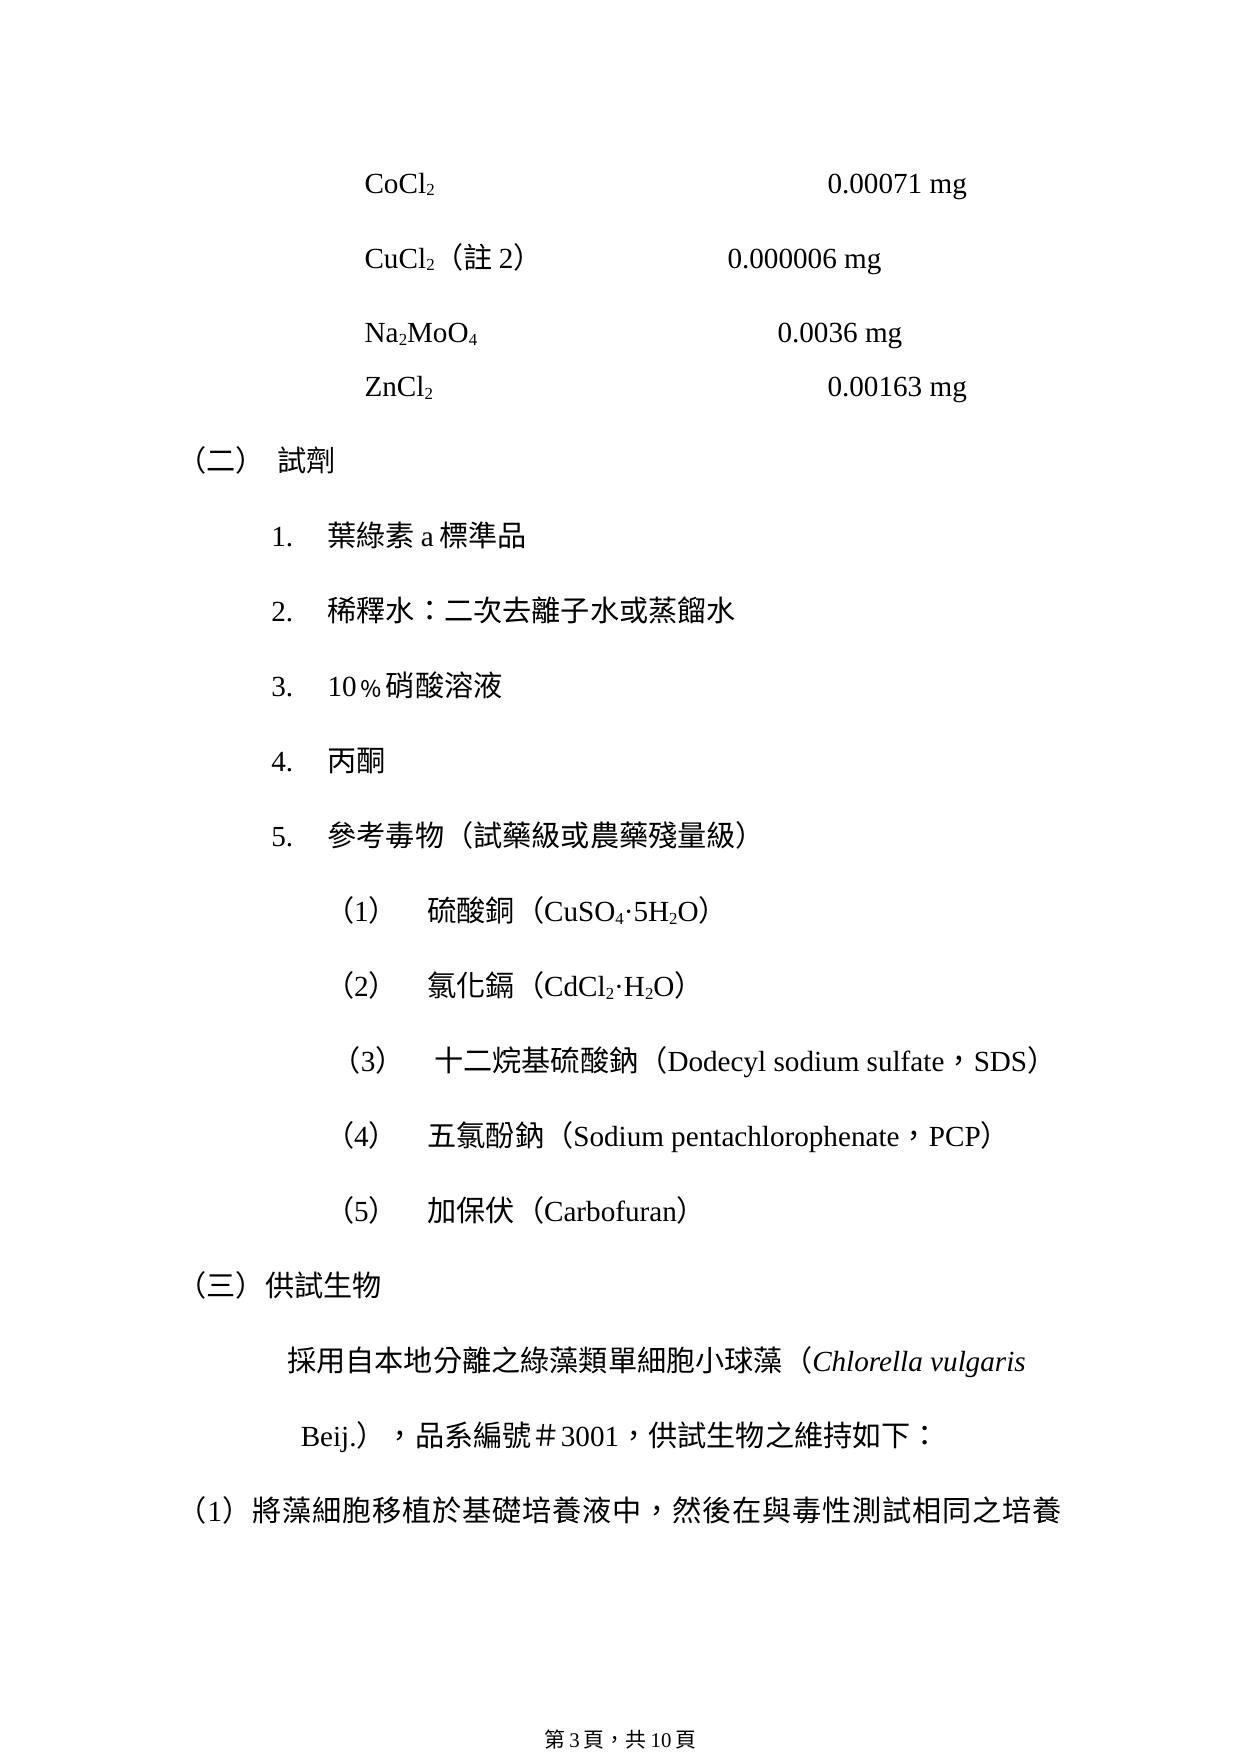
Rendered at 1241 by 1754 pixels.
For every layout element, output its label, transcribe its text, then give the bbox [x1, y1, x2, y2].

text CoCl2 0.00071 mg [364, 164, 1063, 202]
text Na2MoO4 0.0036 mg [364, 314, 1063, 352]
text 採用自本地分離之綠藻類單細胞小球藻（Chlorella vulgaris Beij.），品系編號＃3001，供試生物之維持如下： [177, 1322, 1063, 1472]
text （三）供試生物 [177, 1247, 1063, 1322]
text ZnCl2 0.00163 mg [364, 368, 1063, 405]
list 稀釋水：二次去離子水或蒸餾水 [198, 572, 1063, 647]
list 丙酮 [198, 722, 1063, 797]
list 氯化鎘（CdCl2·H2O） [252, 947, 1063, 1022]
list 10﹪硝酸溶液 [198, 647, 1063, 722]
text （1）將藻細胞移植於基礎培養液中，然後在與毒性測試相同之培養 [177, 1472, 1063, 1547]
list 十二烷基硫酸鈉（Dodecyl sodium sulfate，SDS） [252, 1022, 1063, 1097]
list 加保伏（Carbofuran） [252, 1172, 1063, 1247]
text CuCl2（註2） 0.000006 mg [364, 218, 1063, 293]
list 參考毒物（試藥級或農藥殘量級） [198, 797, 1063, 872]
list 硫酸銅（CuSO4·5H2O） [252, 872, 1063, 947]
list 試劑 [177, 422, 1063, 497]
list 五氯酚鈉（Sodium pentachlorophenate，PCP） [252, 1097, 1063, 1172]
list 葉綠素a標準品 [198, 497, 1063, 572]
